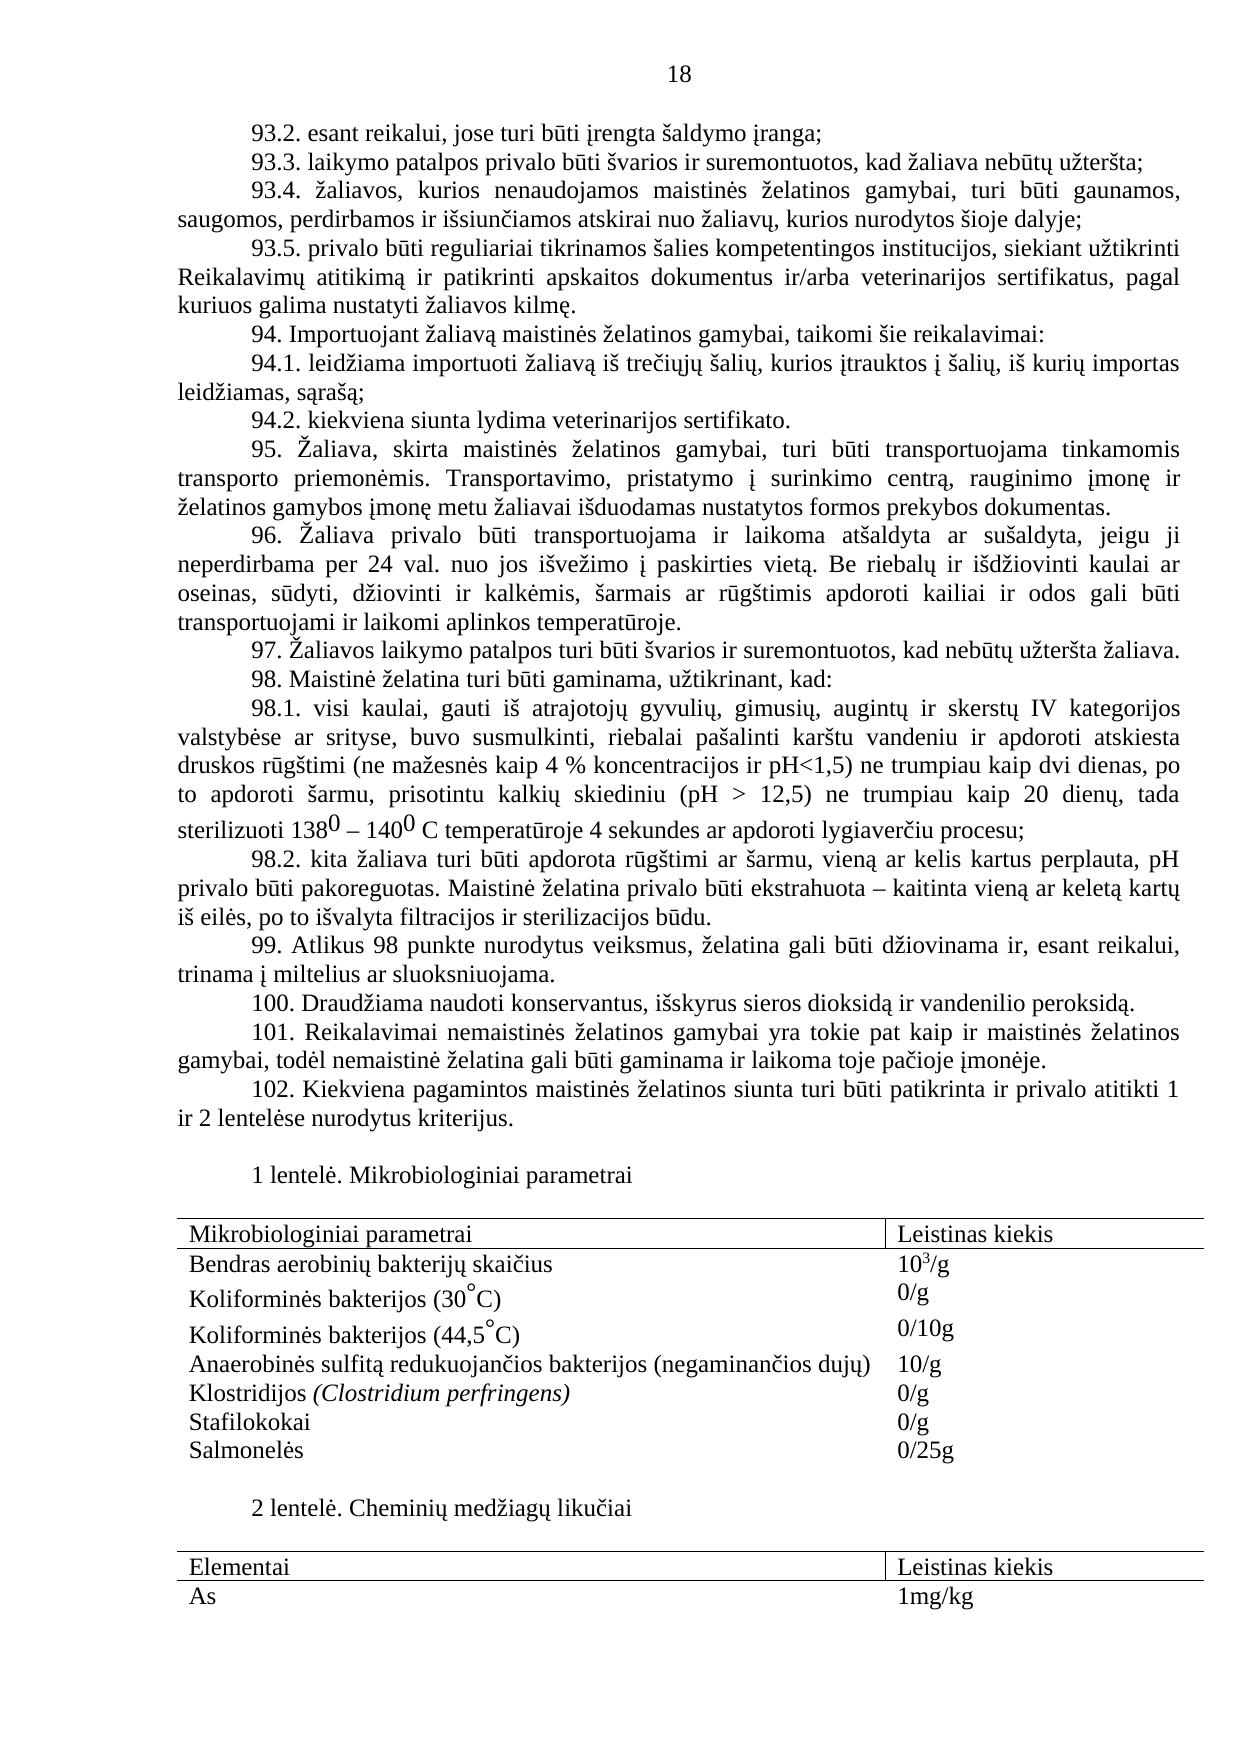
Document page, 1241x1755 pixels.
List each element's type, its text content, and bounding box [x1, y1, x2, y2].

table_header Leistinas kiekis [886, 1219, 1204, 1248]
text 98. Maistinė želatina turi būti gaminama, užtikrinant, kad: [177, 664, 1181, 693]
table_cell 1mg/kg [886, 1581, 1204, 1610]
table_header Leistinas kiekis [886, 1552, 1204, 1580]
text 93.4. žaliavos, kurios nenaudojamos maistinės želatinos gamybai, turi būti gaunamos, saugomos, perdirbamos ir išsiunčiamos atskirai nuo žaliavų, kurios nurodytos šioje dalyje; [177, 176, 1181, 233]
table_header Elementai [177, 1552, 885, 1580]
text 98.2. kita žaliava turi būti apdorota rūgštimi ar šarmu, vieną ar kelis kartus perplauta, pH privalo būti pakoreguotas. Maistinė želatina privalo būti ekstrahuota – kaitinta vieną ar keletą kartų iš eilės, po to išvalyta filtracijos ir sterilizacijos būdu. [177, 844, 1181, 930]
table_cell 103/g [886, 1249, 1204, 1277]
table_cell Anaerobinės sulfitą redukuojančios bakterijos (negaminančios dujų) [177, 1349, 886, 1378]
text 94. Importuojant žaliavą maistinės želatinos gamybai, taikomi šie reikalavimai: [177, 319, 1181, 348]
text 96. Žaliava privalo būti transportuojama ir laikoma atšaldyta ar sušaldyta, jeigu ji neperdirbama per 24 val. nuo jos išvežimo į paskirties vietą. Be riebalų ir išdžiovinti kaulai ar oseinas, sūdyti, džiovinti ir kalkėmis, šarmais ar rūgštimis apdoroti kailiai ir odos gali būti transportuojami ir laikomi aplinkos temperatūroje. [177, 521, 1181, 636]
text 101. Reikalavimai nemaistinės želatinos gamybai yra tokie pat kaip ir maistinės želatinos gamybai, todėl nemaistinė želatina gali būti gaminama ir laikoma toje pačioje įmonėje. [177, 1017, 1181, 1074]
text 93.3. laikymo patalpos privalo būti švarios ir suremontuotos, kad žaliava nebūtų užteršta; [177, 147, 1181, 176]
table_cell 0/25g [886, 1436, 1204, 1464]
table_cell 0/g [886, 1407, 1204, 1436]
text 99. Atlikus 98 punkte nurodytus veiksmus, želatina gali būti džiovinama ir, esant reikalui, trinama į miltelius ar sluoksniuojama. [177, 930, 1181, 988]
text 2 lentelė. Cheminių medžiagų likučiai [177, 1493, 1181, 1522]
text 94.1. leidžiama importuoti žaliavą iš trečiųjų šalių, kurios įtrauktos į šalių, iš kurių importas leidžiamas, sąrašą; [177, 348, 1181, 406]
table_cell 0/g [886, 1378, 1204, 1407]
table_cell 0/10g [886, 1313, 1204, 1349]
text 94.2. kiekviena siunta lydima veterinarijos sertifikato. [177, 406, 1181, 434]
text 100. Draudžiama naudoti konservantus, išskyrus sieros dioksidą ir vandenilio peroksidą. [177, 988, 1181, 1017]
table_cell 10/g [886, 1349, 1204, 1378]
table_cell 0/g [886, 1278, 1204, 1313]
text 93.5. privalo būti reguliariai tikrinamos šalies kompetentingos institucijos, siekiant užtikrinti Reikalavimų atitikimą ir patikrinti apskaitos dokumentus ir/arba veterinarijos sertifikatus, pagal kuriuos galima nustatyti žaliavos kilmę. [177, 233, 1181, 319]
table_cell As [177, 1581, 886, 1610]
table_cell Stafilokokai [177, 1407, 886, 1436]
text 1 lentelė. Mikrobiologiniai parametrai [177, 1160, 1181, 1189]
table_cell Salmonelės [177, 1436, 886, 1464]
table_cell Klostridijos (Clostridium perfringens) [177, 1378, 886, 1407]
text 97. Žaliavos laikymo patalpos turi būti švarios ir suremontuotos, kad nebūtų užteršta žaliava. [177, 636, 1181, 664]
text 95. Žaliava, skirta maistinės želatinos gamybai, turi būti transportuojama tinkamomis transporto priemonėmis. Transportavimo, pristatymo į surinkimo centrą, rauginimo įmonę ir želatinos gamybos įmonę metu žaliavai išduodamas nustatytos formos prekybos dokumentas. [177, 434, 1181, 521]
table_cell Koliforminės bakterijos (44,5°C) [177, 1313, 886, 1349]
text 93.2. esant reikalui, jose turi būti įrengta šaldymo įranga; [177, 118, 1181, 147]
table_cell Koliforminės bakterijos (30°C) [177, 1278, 886, 1313]
table_header Mikrobiologiniai parametrai [177, 1219, 885, 1248]
text 98.1. visi kaulai, gauti iš atrajotojų gyvulių, gimusių, augintų ir skerstų IV kategorijos valstybėse ar srityse, buvo susmulkinti, riebalai pašalinti karštu vandeniu ir apdoroti atskiesta druskos rūgštimi (ne mažesnės kaip 4 % koncentracijos ir pH<1,5) ne trumpiau kaip dvi dienas, po to apdoroti šarmu, prisotintu kalkių skiediniu (pH > 12,5) ne trumpiau kaip 20 dienų, tada sterilizuoti 1380 – 1400 C temperatūroje 4 sekundes ar apdoroti lygiaverčiu procesu; [177, 693, 1181, 844]
table_cell Bendras aerobinių bakterijų skaičius [177, 1249, 886, 1277]
text 102. Kiekviena pagamintos maistinės želatinos siunta turi būti patikrinta ir privalo atitikti 1 ir 2 lentelėse nurodytus kriterijus. [177, 1074, 1181, 1132]
